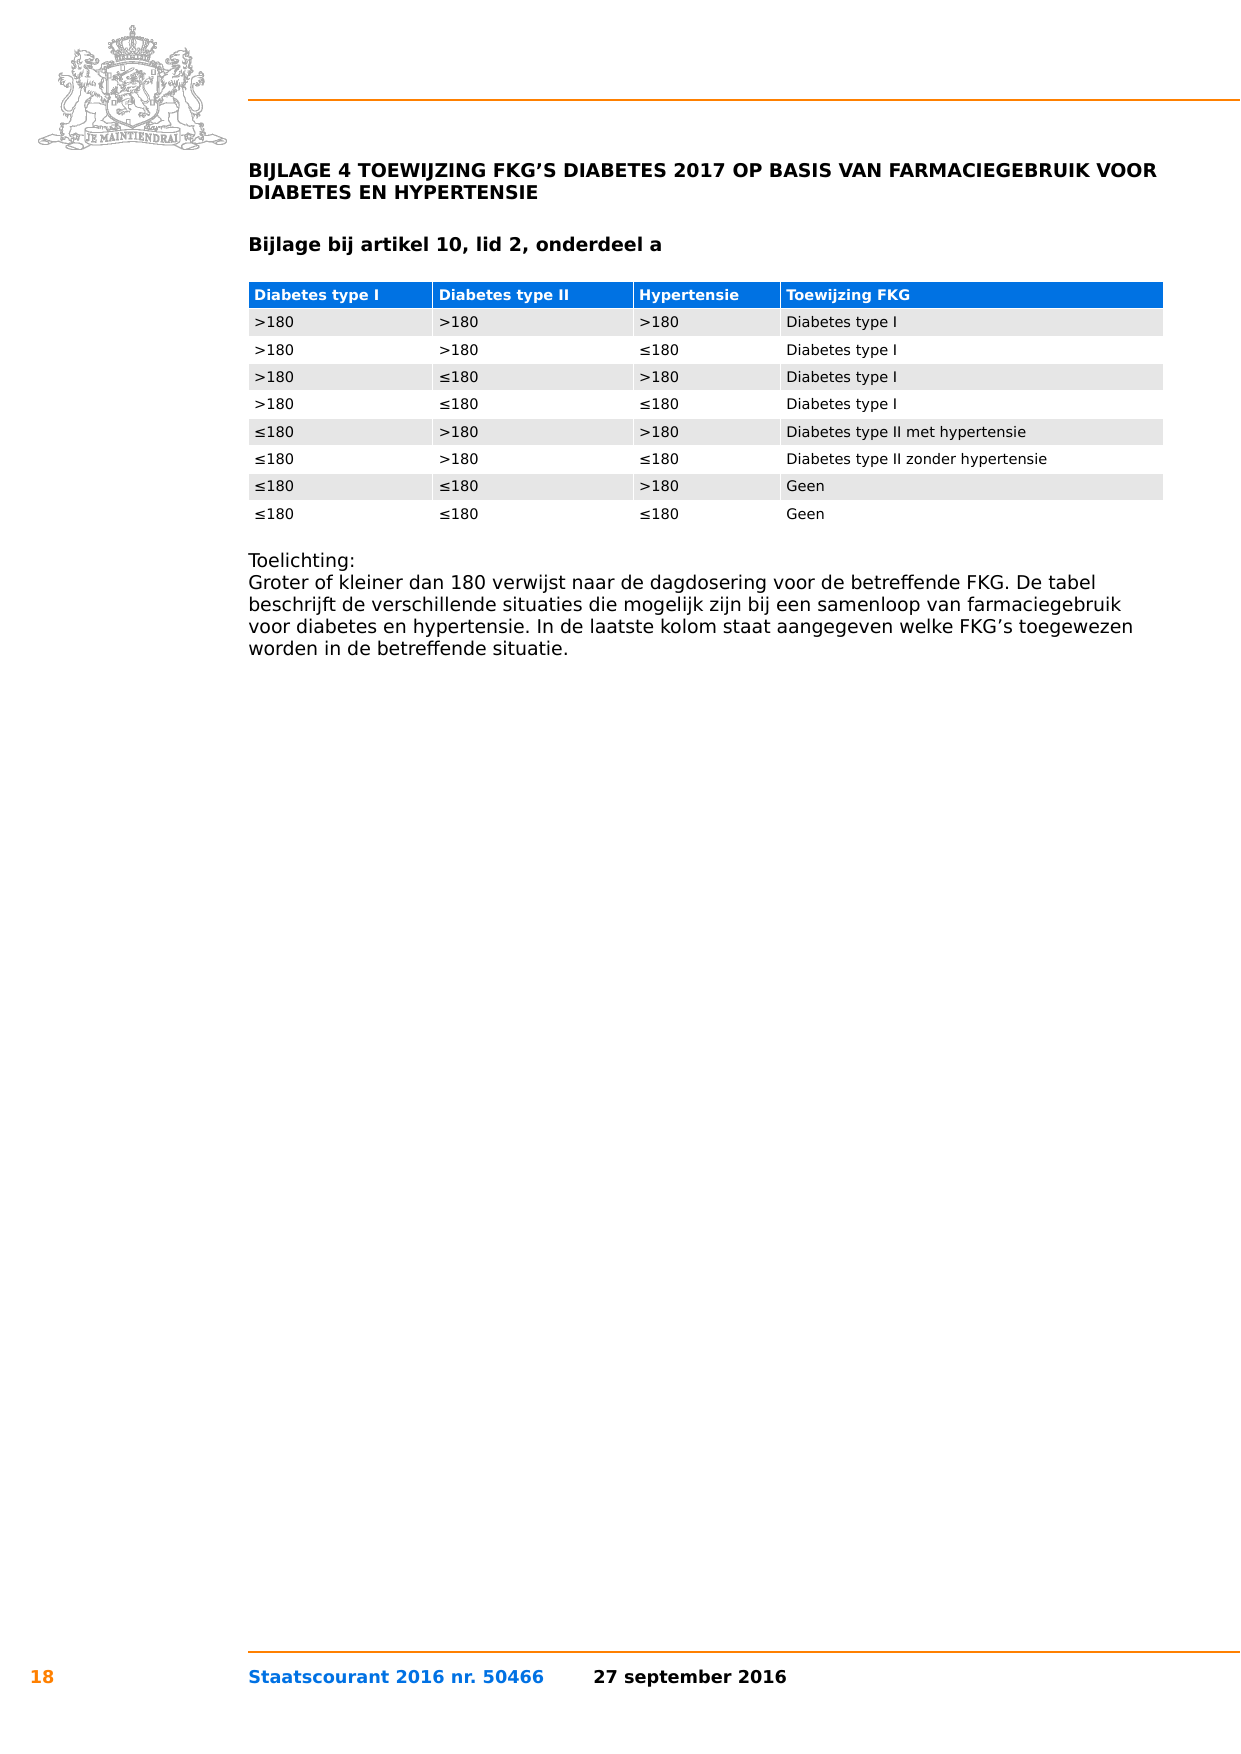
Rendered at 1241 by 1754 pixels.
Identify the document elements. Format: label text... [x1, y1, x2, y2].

table_cell Diabetes type I [781, 364, 1163, 390]
table_cell >180 [249, 391, 432, 418]
table_cell ≤180 [249, 419, 432, 445]
table_header Diabetes type II [433, 282, 633, 308]
table_cell >180 [249, 364, 432, 390]
table_cell ≤180 [249, 474, 432, 500]
table_cell ≤180 [433, 391, 633, 418]
table_cell ≤180 [249, 446, 432, 473]
table_cell ≤180 [634, 337, 780, 363]
table_header Toewijzing FKG [781, 282, 1163, 308]
table_cell ≤180 [634, 446, 780, 473]
table_header Diabetes type I [249, 282, 432, 308]
table_cell Geen [781, 501, 1163, 527]
table_cell >180 [433, 337, 633, 363]
table_cell ≤180 [433, 501, 633, 527]
table_cell Diabetes type I [781, 337, 1163, 363]
table_cell >180 [634, 364, 780, 390]
table_cell >180 [249, 337, 432, 363]
subtitle Bijlage bij artikel 10, lid 2, onderdeel a [248, 234, 1163, 256]
table_cell Diabetes type II met hypertensie [781, 419, 1163, 445]
table_cell Diabetes type I [781, 391, 1163, 418]
table_cell >180 [433, 419, 633, 445]
table_cell ≤180 [249, 501, 432, 527]
table_cell ≤180 [634, 391, 780, 418]
table_cell Diabetes type II zonder hypertensie [781, 446, 1163, 473]
table_cell >180 [433, 446, 633, 473]
picture [38, 25, 227, 150]
table_cell >180 [249, 309, 432, 336]
table_cell Diabetes type I [781, 309, 1163, 336]
text Groter of kleiner dan 180 verwijst naar de dagdosering voor de betreffende FKG. De tabel beschrijft de verschillende situaties die mogelijk zijn bij een samenloop van farmaciegebruik voor diabetes en hypertensie. In de laatste kolom staat aangegeven welke FKG’s toegewezen worden in de betreffende situatie. [248, 572, 1163, 660]
table_cell >180 [634, 419, 780, 445]
table_cell ≤180 [433, 474, 633, 500]
subtitle BIJLAGE 4 TOEWIJZING FKG’S DIABETES 2017 OP BASIS VAN FARMACIEGEBRUIK VOOR DIABETES EN HYPERTENSIE [248, 160, 1163, 204]
table_cell ≤180 [634, 501, 780, 527]
table_header Hypertensie [634, 282, 780, 308]
text Toelichting: [248, 550, 1163, 572]
table_cell ≤180 [433, 364, 633, 390]
table_cell >180 [634, 309, 780, 336]
table_cell Geen [781, 474, 1163, 500]
table_cell >180 [634, 474, 780, 500]
table_cell >180 [433, 309, 633, 336]
